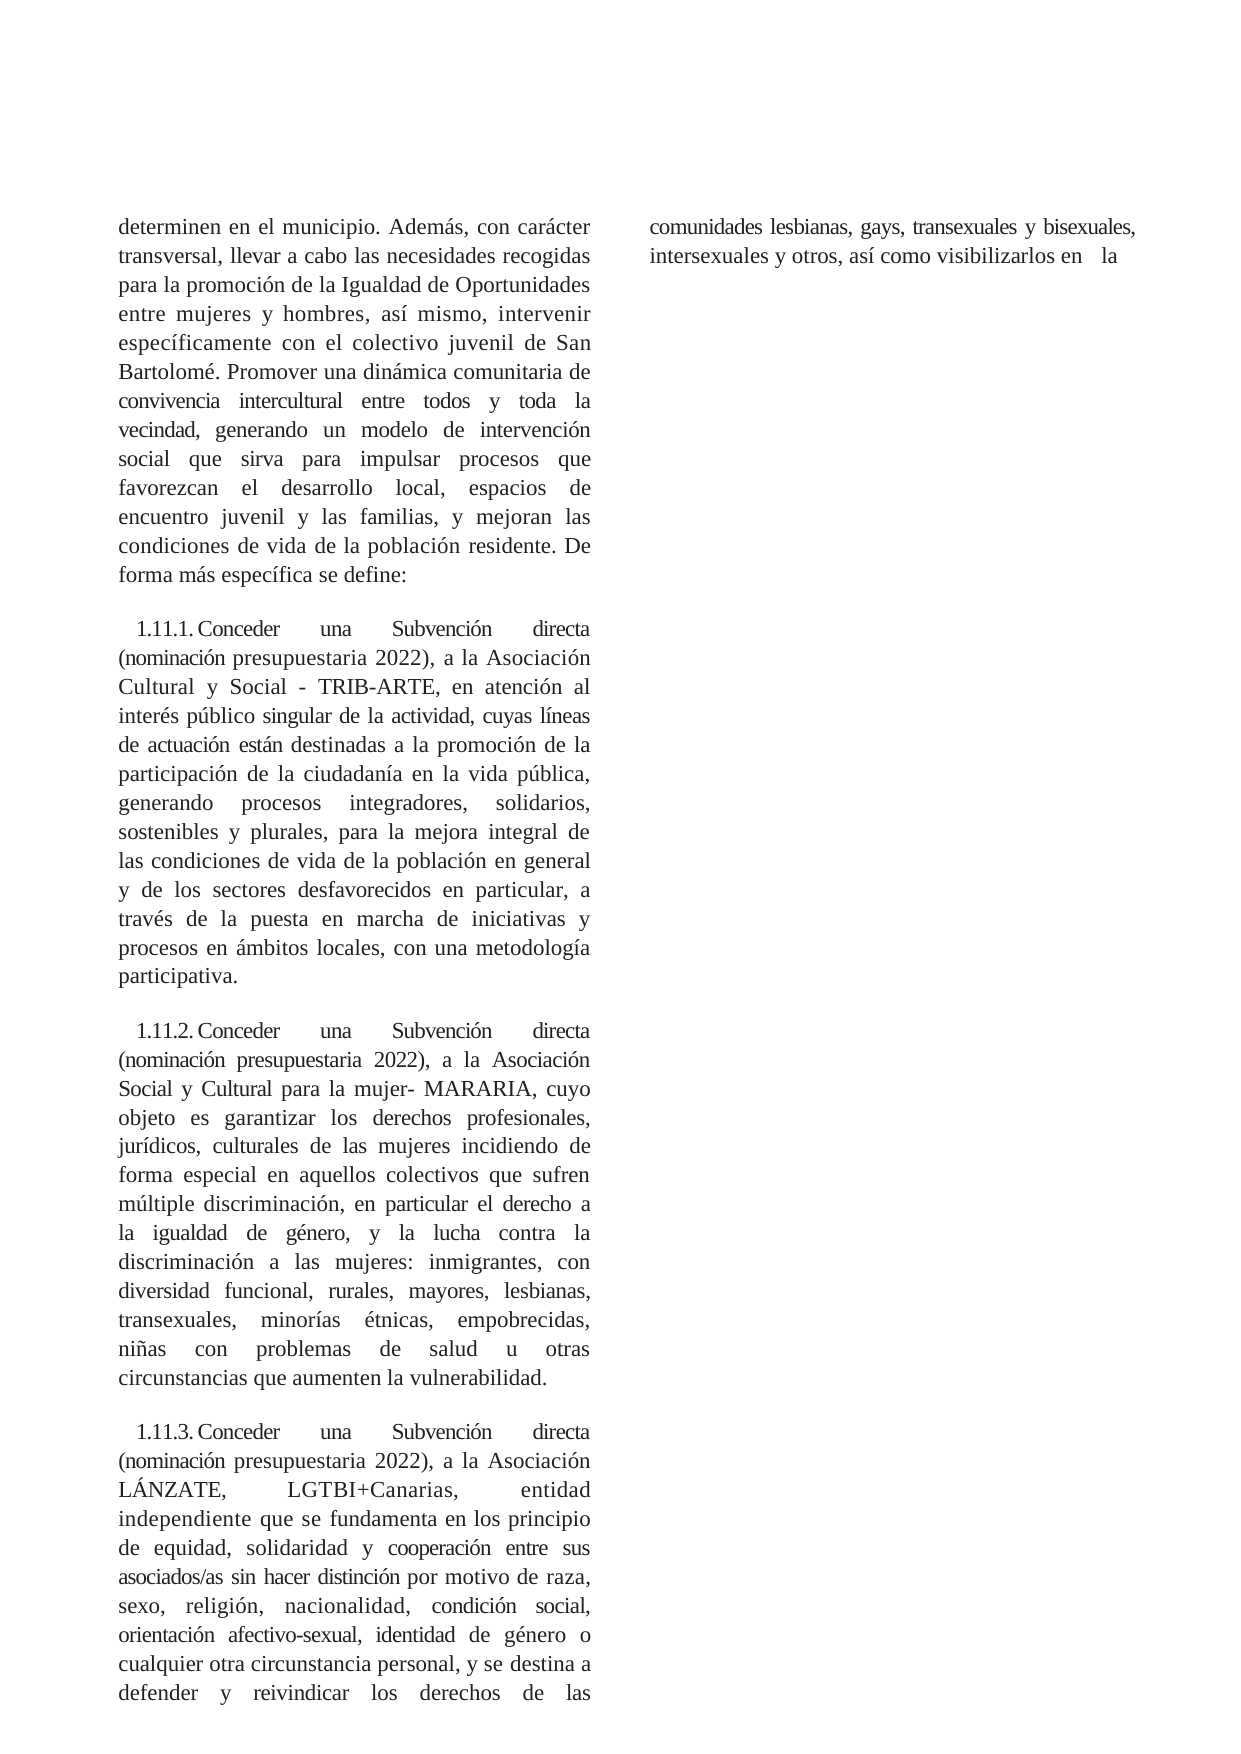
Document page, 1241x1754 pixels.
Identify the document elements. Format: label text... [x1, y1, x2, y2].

list Conceder una Subvención directa (nominación presupuestaria 2022), a la Asociación LÁNZATE, LGTBI+Canarias, entidad independiente que se fundamenta en los principio de equidad, solidaridad y cooperación entre sus asociados/as sin hacer distinción por motivo de raza, sexo, religión, nacionalidad, condición social, orientación afectivo-sexual, identidad de género o cualquier otra circunstancia personal, y se destina a defender y reivindicar los derechos de las [118, 1418, 591, 1705]
list Conceder una Subvención directa (nominación presupuestaria 2022), a la Asociación Social y Cultural para la mujer- MARARIA, cuyo objeto es garantizar los derechos profesionales, jurídicos, culturales de las mujeres incidiendo de forma especial en aquellos colectivos que sufren múltiple discriminación, en particular el derecho a la igualdad de género, y la lucha contra la discriminación a las mujeres: inmigrantes, con diversidad funcional, rurales, mayores, lesbianas, transexuales, minorías étnicas, empobrecidas, niñas con problemas de salud u otras circunstancias que aumenten la vulnerabilidad. [118, 1017, 591, 1391]
text determinen en el municipio. Además, con carácter transversal, llevar a cabo las necesidades recogidas para la promoción de la Igualdad de Oportunidades entre mujeres y hombres, así mismo, intervenir específicamente con el colectivo juvenil de San Bartolomé. Promover una dinámica comunitaria de convivencia intercultural entre todos y toda la vecindad, generando un modelo de intervención social que sirva para impulsar procesos que favorezcan el desarrollo local, espacios de encuentro juvenil y las familias, y mejoran las condiciones de vida de la población residente. De forma más específica se define: [118, 213, 591, 587]
list comunidades lesbianas, gays, transexuales y bisexuales, intersexuales y otros, así como visibilizarlos en la [649, 213, 1136, 269]
list Conceder una Subvención directa (nominación presupuestaria 2022), a la Asociación Cultural y Social - TRIB-ARTE, en atención al interés público singular de la actividad, cuyas líneas de actuación están destinadas a la promoción de la participación de la ciudadanía en la vida pública, generando procesos integradores, solidarios, sostenibles y plurales, para la mejora integral de las condiciones de vida de la población en general y de los sectores desfavorecidos en particular, a través de la puesta en marcha de iniciativas y procesos en ámbitos locales, con una metodología participativa. [118, 615, 591, 989]
